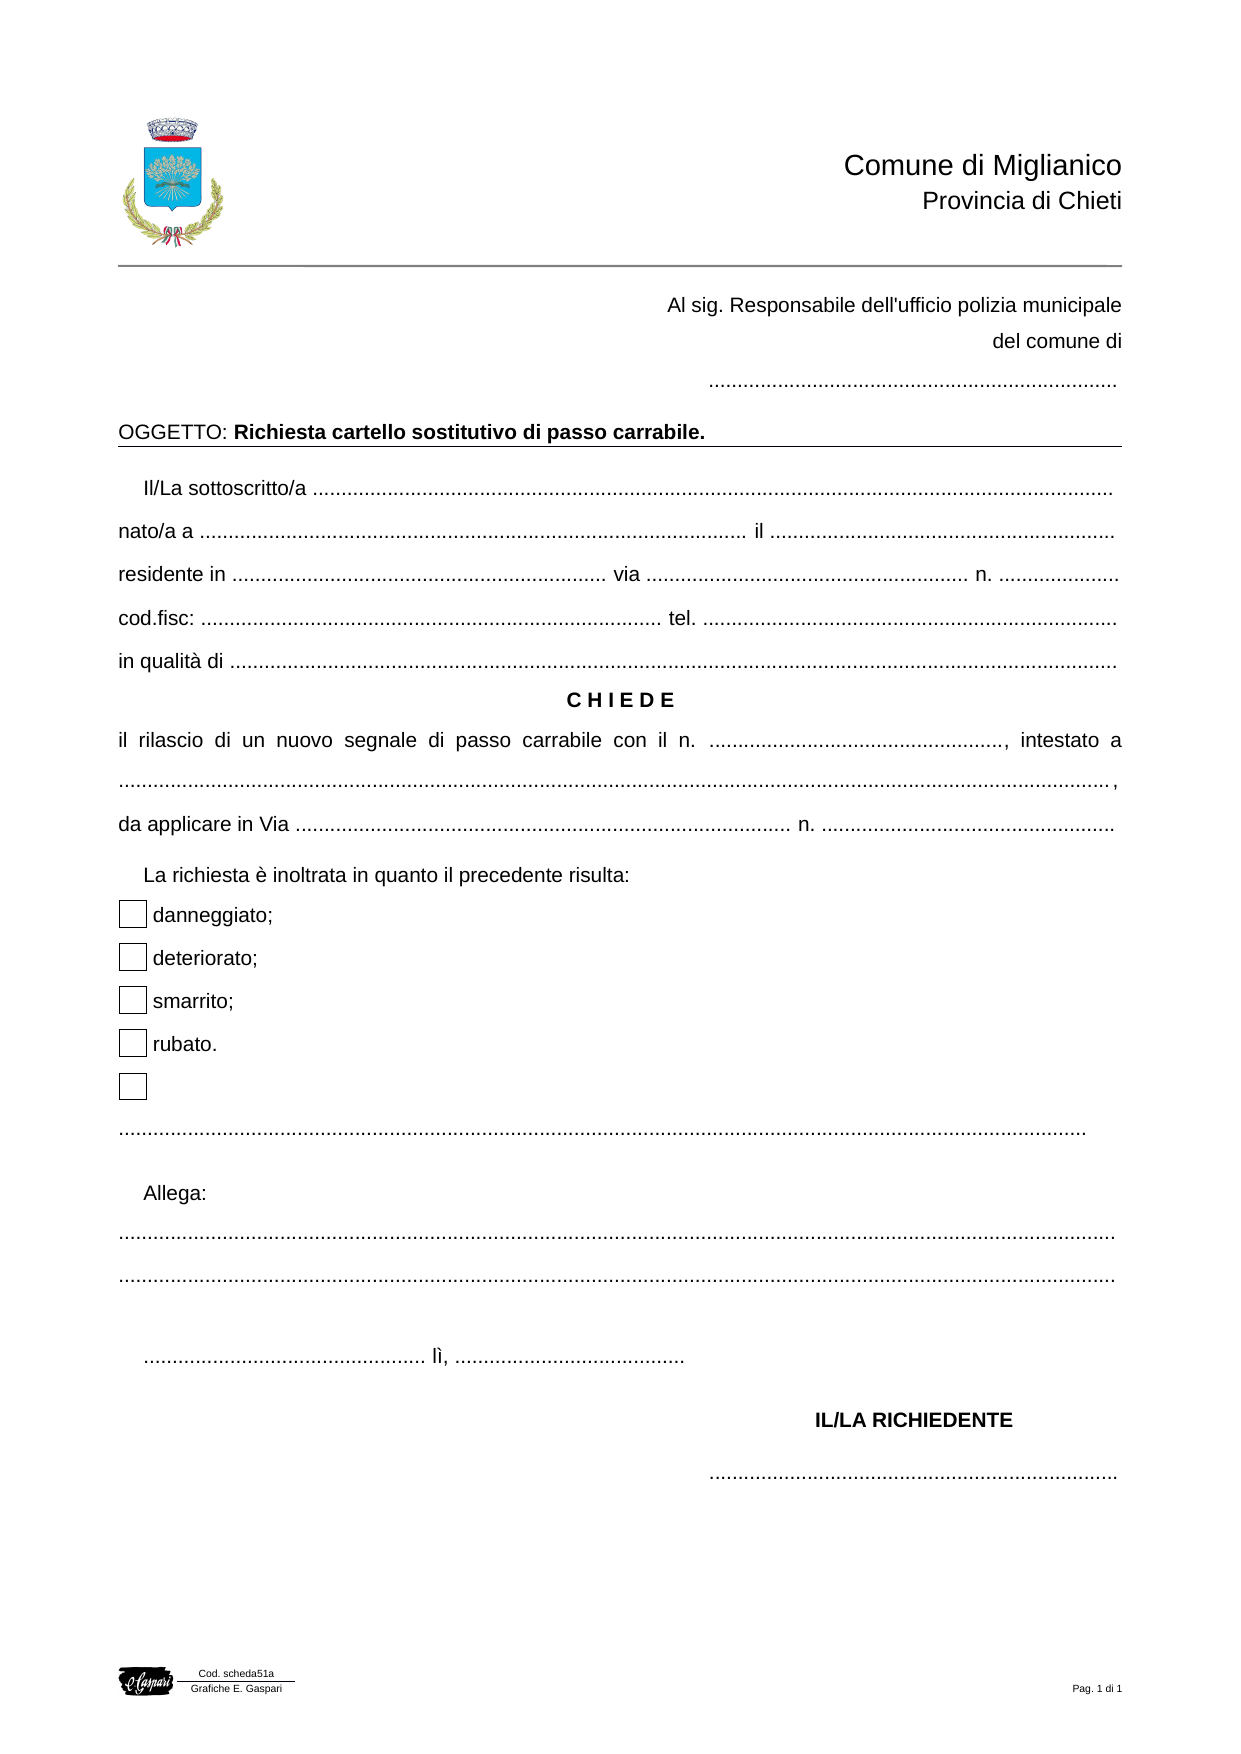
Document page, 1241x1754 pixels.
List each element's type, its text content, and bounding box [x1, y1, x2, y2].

picture [118, 1666, 174, 1696]
text Il/La sottoscritto/a ........................................................................................................................................... [118, 472, 1122, 501]
text Al sig. Responsabile dell'ufficio polizia municipale del comune di [531, 293, 1122, 352]
text ................................................. lì, ........................................ [143, 1340, 1122, 1369]
text ............................................................................................................................................................................. [118, 1216, 1122, 1245]
text IL/LA RICHIEDENTE [706, 1408, 1122, 1432]
text nato/a a ............................................................................................... il ............................................................ [118, 515, 1122, 544]
text cod.fisc: ................................................................................ tel. ........................................................................ [118, 602, 1122, 630]
text ....................................................................... [706, 1456, 1122, 1485]
text ....................................................................... [708, 364, 1122, 393]
text C H I E D E [118, 688, 1122, 712]
text deteriorato; [118, 942, 1122, 971]
text smarrito; [118, 985, 1122, 1014]
text il rilascio di un nuovo segnale di passo carrabile con il n. ..................................................., intestato a ............................................................................................................................................................................, [118, 724, 1122, 793]
text residente in ................................................................. via ........................................................ n. ..................... [118, 558, 1122, 587]
text La richiesta è inoltrata in quanto il precedente risulta: [118, 863, 1122, 887]
text Comune di Miglianico [224, 148, 1122, 181]
text in qualità di .......................................................................................................................................................... [118, 645, 1122, 673]
text Allega: [118, 1181, 1122, 1204]
text ........................................................................................................................................................................ [118, 1072, 1122, 1141]
text da applicare in Via ...................................................................................... n. ................................................... [118, 808, 1122, 836]
text OGGETTO: Richiesta cartello sostitutivo di passo carrabile. [118, 420, 1122, 446]
text ............................................................................................................................................................................. [118, 1259, 1122, 1288]
text rubato. [118, 1028, 1122, 1057]
text Provincia di Chieti [224, 186, 1122, 215]
picture [122, 117, 224, 248]
text danneggiato; [118, 899, 1122, 928]
